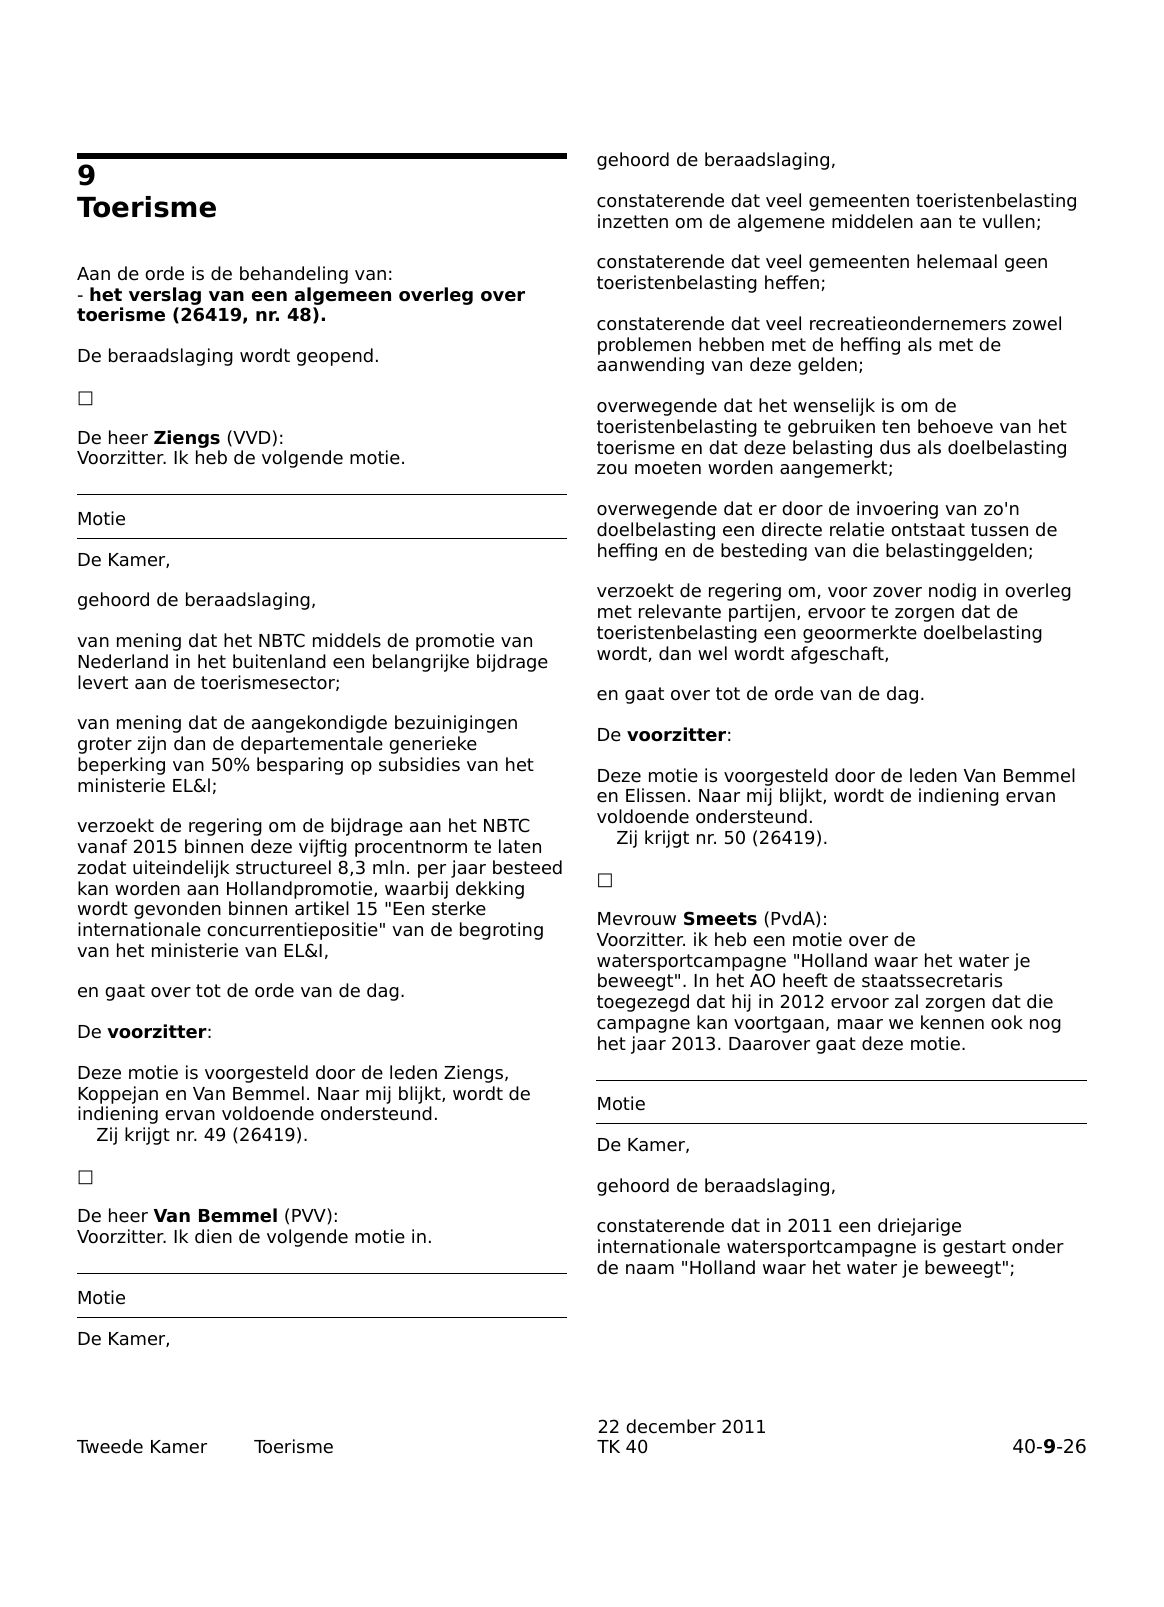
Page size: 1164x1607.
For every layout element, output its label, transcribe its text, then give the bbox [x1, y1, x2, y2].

text verzoekt de regering om de bijdrage aan het NBTC vanaf 2015 binnen deze vijftig procentnorm te laten zodat uiteindelijk structureel 8,3 mln. per jaar besteed kan worden aan Hollandpromotie, waarbij dekking wordt gevonden binnen artikel 15 "Een sterke internationale concurrentiepositie" van de begroting van het ministerie van EL&I, [77, 816, 567, 961]
text van mening dat het NBTC middels de promotie van Nederland in het buitenland een belangrijke bijdrage levert aan de toerismesector; [77, 631, 567, 693]
text overwegende dat er door de invoering van zo'n doelbelasting een directe relatie ontstaat tussen de heffing en de besteding van die belastinggelden; [596, 499, 1087, 561]
text De heer Ziengs (VVD): [77, 427, 567, 448]
text Deze motie is voorgesteld door de leden Van Bemmel en Elissen. Naar mij blijkt, wordt de indiening ervan voldoende ondersteund. [596, 766, 1087, 828]
text De voorzitter: [77, 1022, 567, 1043]
text Mevrouw Smeets (PvdA): [596, 909, 1087, 930]
text Zij krijgt nr. 50 (26419). [596, 828, 1087, 848]
text constaterende dat veel gemeenten toeristenbelasting inzetten om de algemene middelen aan te vullen; [596, 191, 1087, 232]
text De beraadslaging wordt geopend. [77, 346, 567, 367]
text gehoord de beraadslaging, [596, 150, 1087, 171]
text De Kamer, [596, 1135, 1087, 1156]
text Voorzitter. ik heb een motie over de watersportcampagne "Holland waar het water je beweegt". In het AO heeft de staatssecretaris toegezegd dat hij in 2012 ervoor zal zorgen dat die campagne kan voortgaan, maar we kennen ook nog het jaar 2013. Daarover gaat deze motie. [596, 930, 1087, 1054]
text - het verslag van een algemeen overleg over toerisme (26419, nr. 48). [77, 284, 567, 326]
text verzoekt de regering om, voor zover nodig in overleg met relevante partijen, ervoor te zorgen dat de toeristenbelasting een geoormerkte doelbelasting wordt, dan wel wordt afgeschaft, [596, 581, 1087, 664]
text van mening dat de aangekondigde bezuinigingen groter zijn dan de departementale generieke beperking van 50% besparing op subsidies van het ministerie EL&l; [77, 713, 567, 796]
text Voorzitter. Ik heb de volgende motie. [77, 448, 567, 469]
text Motie [77, 1288, 567, 1308]
text overwegende dat het wenselijk is om de toeristenbelasting te gebruiken ten behoeve van het toerisme en dat deze belasting dus als doelbelasting zou moeten worden aangemerkt; [596, 396, 1087, 479]
text De voorzitter: [596, 725, 1087, 746]
text Voorzitter. Ik dien de volgende motie in. [77, 1227, 567, 1248]
text en gaat over tot de orde van de dag. [596, 684, 1087, 705]
text Motie [596, 1094, 1087, 1115]
text De Kamer, [77, 1328, 567, 1349]
text constaterende dat veel recreatieondernemers zowel problemen hebben met de heffing als met de aanwending van deze gelden; [596, 314, 1087, 376]
text □ [596, 868, 1087, 889]
text gehoord de beraadslaging, [596, 1176, 1087, 1196]
text constaterende dat veel gemeenten helemaal geen toeristenbelasting heffen; [596, 252, 1087, 294]
text constaterende dat in 2011 een driejarige internationale watersportcampagne is gestart onder de naam "Holland waar het water je beweegt"; [596, 1216, 1087, 1278]
text Aan de orde is de behandeling van: [77, 264, 567, 284]
text Motie [77, 509, 567, 529]
text De heer Van Bemmel (PVV): [77, 1206, 567, 1227]
text Deze motie is voorgesteld door de leden Ziengs, Koppejan en Van Bemmel. Naar mij blijkt, wordt de indiening ervan voldoende ondersteund. [77, 1063, 567, 1125]
text en gaat over tot de orde van de dag. [77, 981, 567, 1002]
text gehoord de beraadslaging, [77, 590, 567, 611]
title 9 Toerisme [77, 159, 567, 224]
text Zij krijgt nr. 49 (26419). [77, 1125, 567, 1146]
text De Kamer, [77, 549, 567, 570]
text □ [77, 387, 567, 407]
text □ [77, 1166, 567, 1186]
